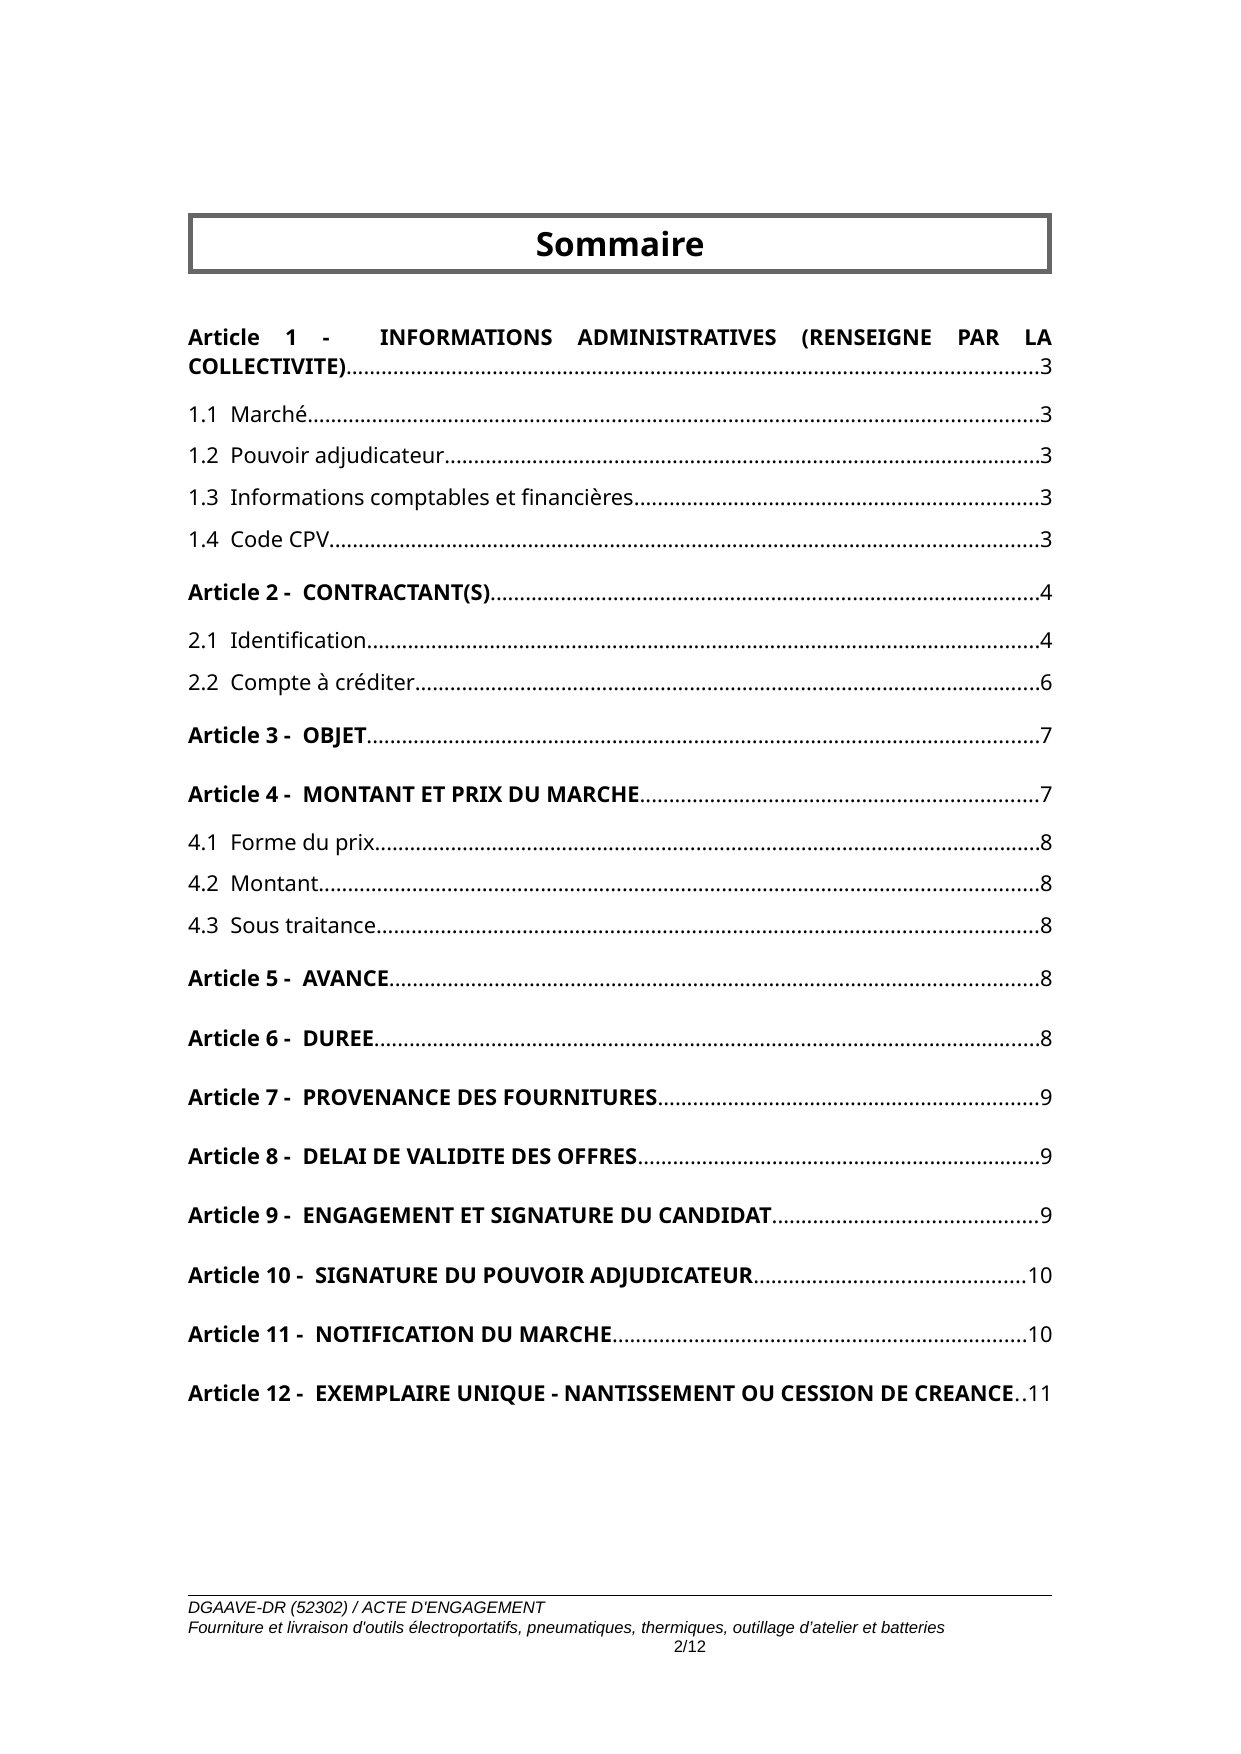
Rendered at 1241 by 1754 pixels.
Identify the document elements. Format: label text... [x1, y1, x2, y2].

text Article 10 - SIGNATURE DU POUVOIR ADJUDICATEUR 10 [188, 1260, 1052, 1289]
text Article 3 - OBJET 7 [188, 720, 1052, 750]
text Article 4 - MONTANT ET PRIX DU MARCHE 7 [188, 779, 1052, 809]
text Article 5 - AVANCE 8 [188, 963, 1052, 993]
text 2.1 Identification 4 [188, 625, 1052, 654]
text 1.4 Code CPV 3 [188, 524, 1052, 554]
text 4.3 Sous traitance 8 [188, 910, 1052, 940]
text 1.3 Informations comptables et financières 3 [188, 482, 1052, 512]
text 1.2 Pouvoir adjudicateur 3 [188, 441, 1052, 470]
text Article 12 - EXEMPLAIRE UNIQUE - NANTISSEMENT OU CESSION DE CREANCE 11 [188, 1378, 1052, 1408]
text 2.2 Compte à créditer 6 [188, 666, 1052, 696]
text 4.1 Forme du prix 8 [188, 827, 1052, 856]
text Article 1 - INFORMATIONS ADMINISTRATIVES (RENSEIGNE PAR LA COLLECTIVITE) 3 [188, 322, 1052, 381]
text Article 9 - ENGAGEMENT ET SIGNATURE DU CANDIDAT 9 [188, 1201, 1052, 1230]
text 1.1 Marché 3 [188, 399, 1052, 429]
text 4.2 Montant 8 [188, 868, 1052, 898]
text Article 6 - DUREE 8 [188, 1023, 1052, 1052]
text Article 7 - PROVENANCE DES FOURNITURES 9 [188, 1082, 1052, 1112]
text Article 8 - DELAI DE VALIDITE DES OFFRES 9 [188, 1141, 1052, 1171]
subtitle Sommaire [193, 218, 1047, 269]
text Article 11 - NOTIFICATION DU MARCHE 10 [188, 1319, 1052, 1349]
text Article 2 - CONTRACTANT(S) 4 [188, 577, 1052, 607]
